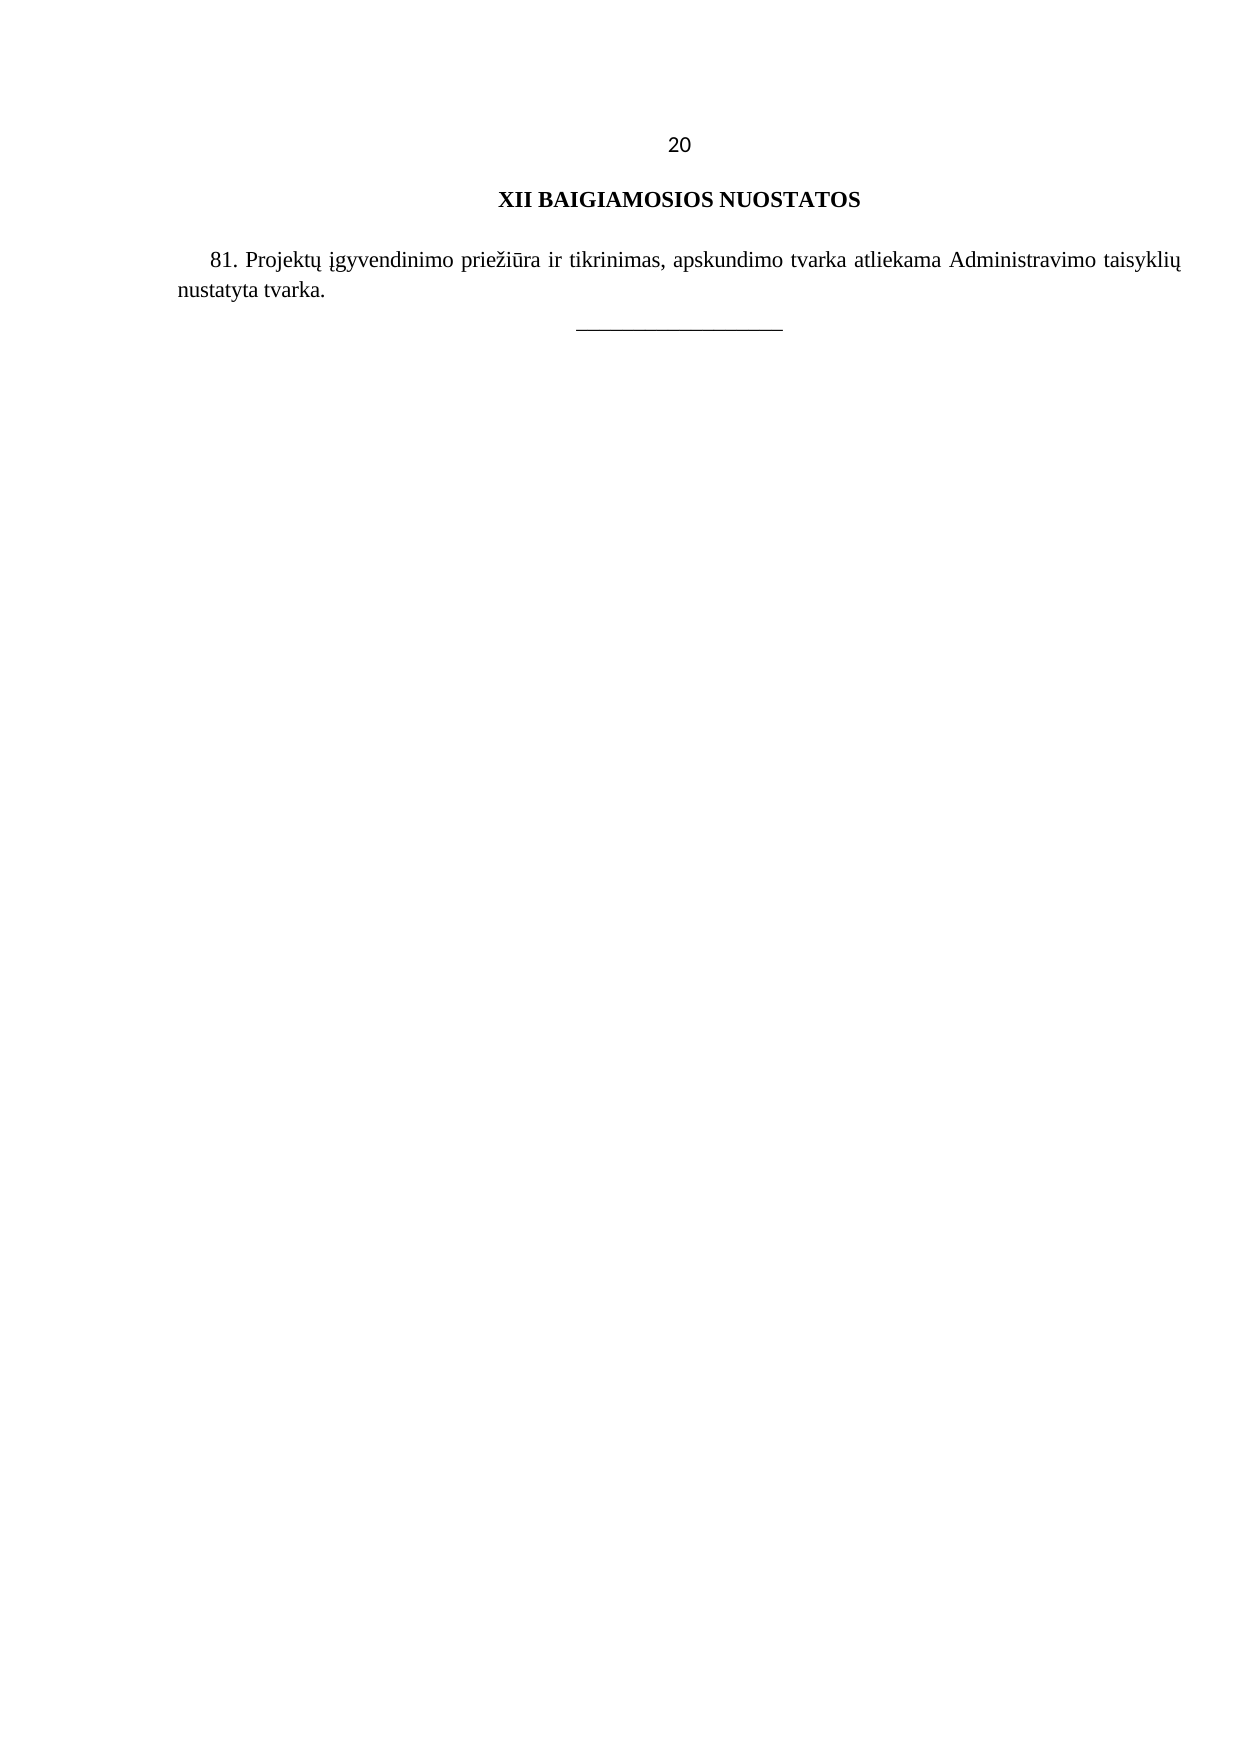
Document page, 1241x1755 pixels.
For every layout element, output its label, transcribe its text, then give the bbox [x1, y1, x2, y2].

text XII BAIGIAMOSIOS NUOSTATOS [177, 186, 1181, 212]
text __________________ [177, 307, 1181, 333]
text 81. Projektų įgyvendinimo priežiūra ir tikrinimas, apskundimo tvarka atliekama Administravimo taisyklių nustatyta tvarka. [177, 246, 1181, 303]
